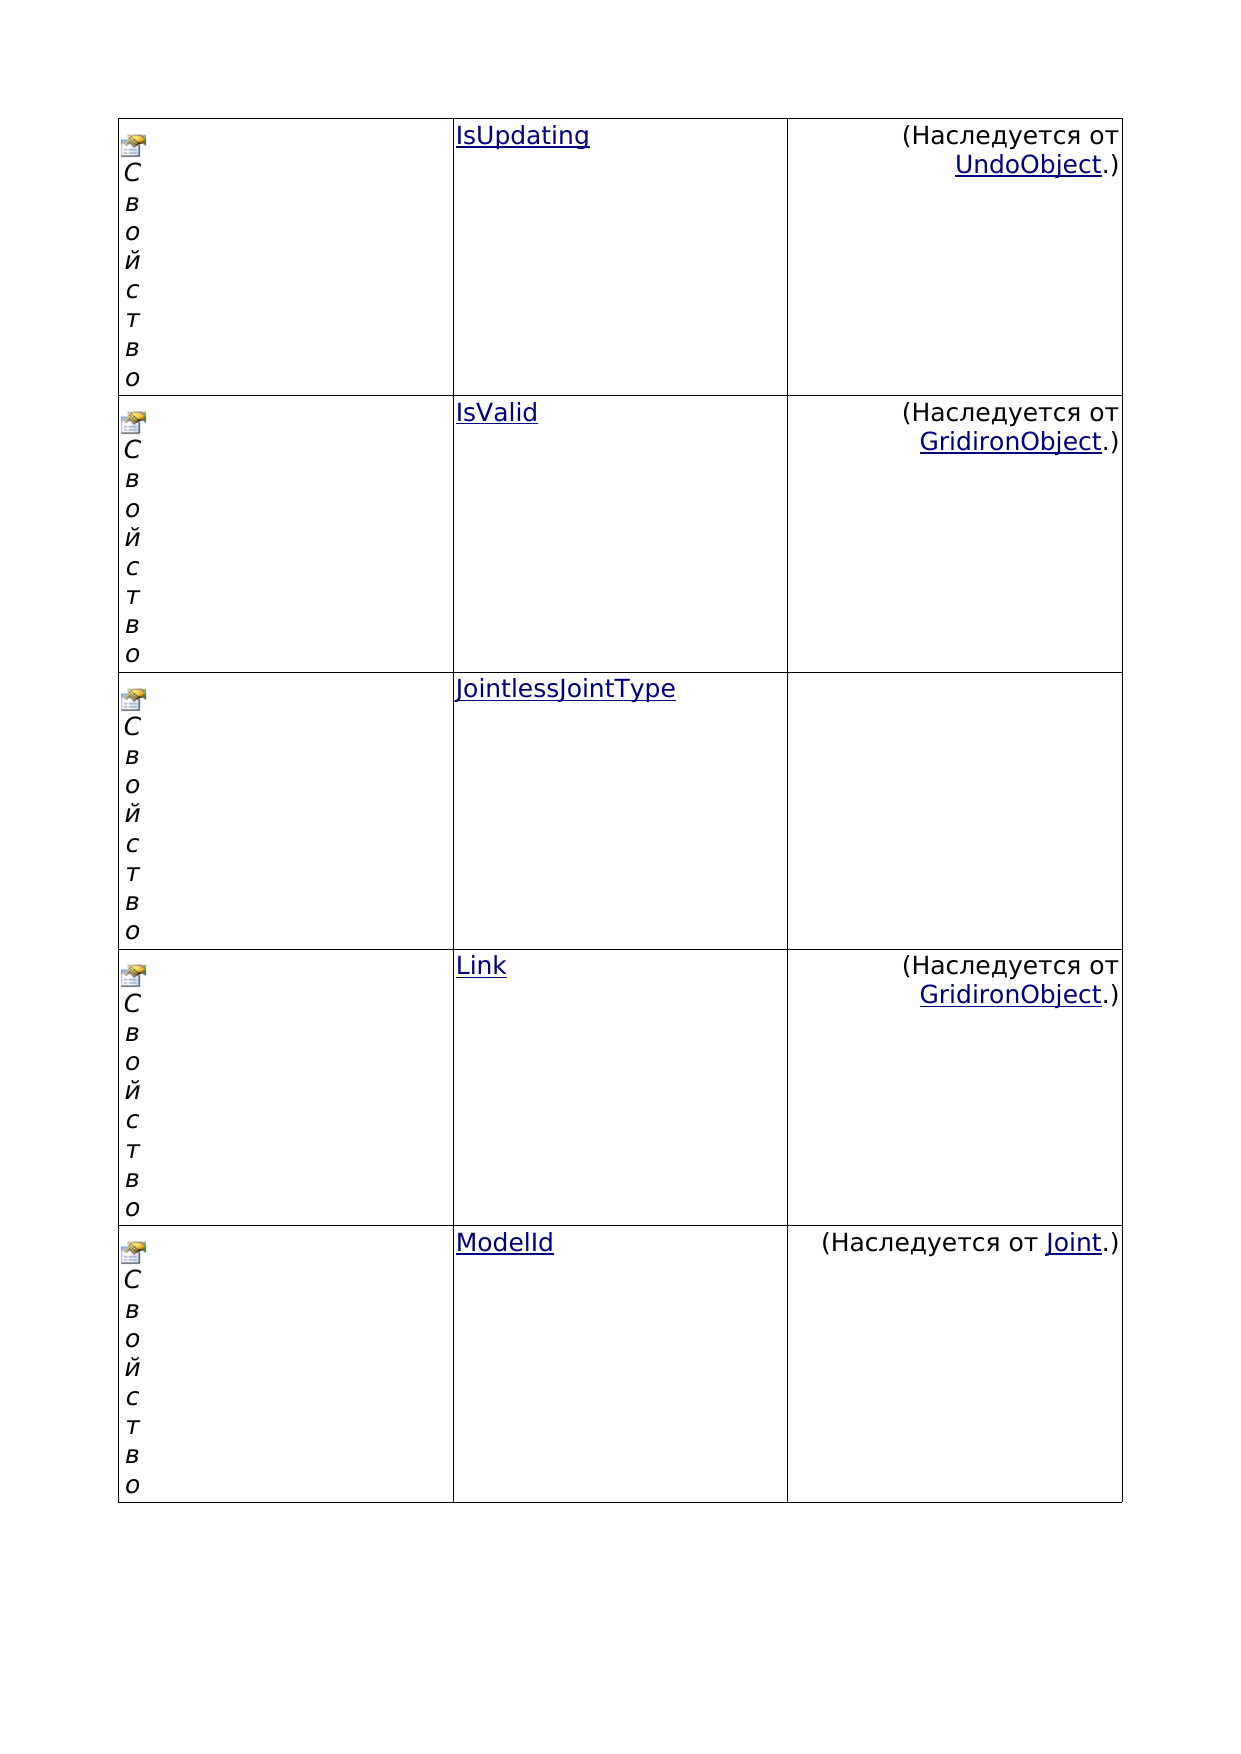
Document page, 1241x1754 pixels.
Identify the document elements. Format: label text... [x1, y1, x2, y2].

picture [121, 963, 147, 989]
table_cell IsUpdating [454, 119, 787, 395]
table_cell [119, 950, 453, 1225]
table_cell [119, 396, 453, 672]
table_cell [119, 1226, 453, 1502]
table_cell Link [454, 950, 787, 1225]
table_cell [119, 119, 453, 395]
picture [121, 687, 147, 713]
table_cell (Наследуется от GridironObject.) [788, 950, 1122, 1225]
table_cell (Наследуется от GridironObject.) [788, 396, 1122, 672]
table_cell [788, 673, 1122, 948]
table_cell IsValid [454, 396, 787, 672]
picture [121, 1240, 147, 1266]
table_cell (Наследуется от UndoObject.) [788, 119, 1122, 395]
picture [121, 133, 147, 159]
table_cell ModelId [454, 1226, 787, 1502]
table_cell (Наследуется от Joint.) [788, 1226, 1122, 1502]
table_cell [119, 673, 453, 948]
table_cell JointlessJointType [454, 673, 787, 948]
picture [121, 410, 147, 436]
